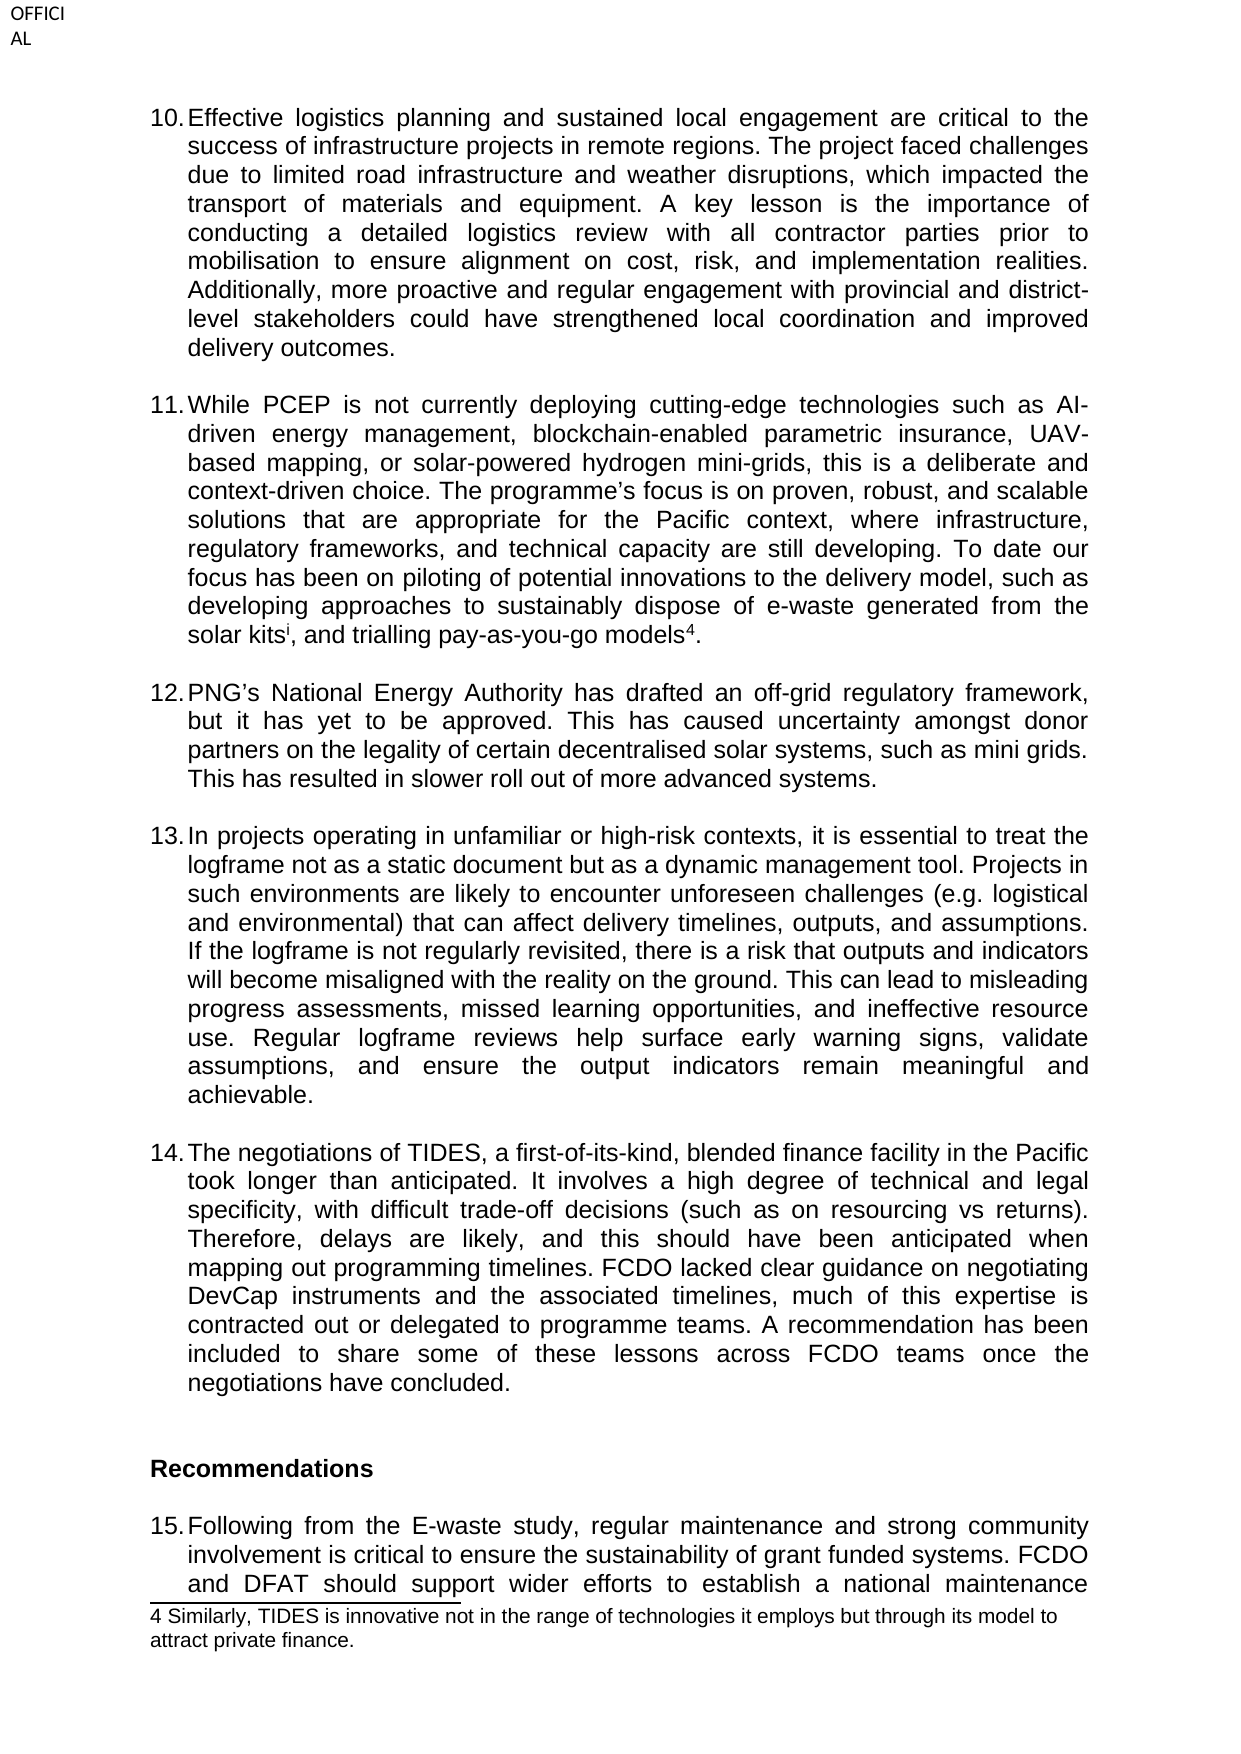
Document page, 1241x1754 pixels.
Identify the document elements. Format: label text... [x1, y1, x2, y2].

list In projects operating in unfamiliar or high-risk contexts, it is essential to treat the logframe not as a static document but as a dynamic management tool. Projects in such environments are likely to encounter unforeseen challenges (e.g. logistical and environmental) that can affect delivery timelines, outputs, and assumptions. If the logframe is not regularly revisited, there is a risk that outputs and indicators will become misaligned with the reality on the ground. This can lead to misleading progress assessments, missed learning opportunities, and ineffective resource use. Regular logframe reviews help surface early warning signs, validate assumptions, and ensure the output indicators remain meaningful and achievable. [150, 821, 1090, 1109]
list Similarly, TIDES is innovative not in the range of technologies it employs but through its model to attract private finance. [150, 1603, 1090, 1651]
list While PCEP is not currently deploying cutting-edge technologies such as AI-driven energy management, blockchain-enabled parametric insurance, UAV-based mapping, or solar-powered hydrogen mini-grids, this is a deliberate and context-driven choice. The programme’s focus is on proven, robust, and scalable solutions that are appropriate for the Pacific context, where infrastructure, regulatory frameworks, and technical capacity are still developing. To date our focus has been on piloting of potential innovations to the delivery model, such as developing approaches to sustainably dispose of e-waste generated from the solar kits, and trialling pay-as-you-go models. [150, 390, 1090, 649]
list Effective logistics planning and sustained local engagement are critical to the success of infrastructure projects in remote regions. The project faced challenges due to limited road infrastructure and weather disruptions, which impacted the transport of materials and equipment. A key lesson is the importance of conducting a detailed logistics review with all contractor parties prior to mobilisation to ensure alignment on cost, risk, and implementation realities. Additionally, more proactive and regular engagement with provincial and district-level stakeholders could have strengthened local coordination and improved delivery outcomes. [150, 102, 1090, 361]
list Following from the E-waste study, regular maintenance and strong community involvement is critical to ensure the sustainability of grant funded systems. FCDO and DFAT should support wider efforts to establish a national maintenance [150, 1511, 1090, 1597]
list PNG’s National Energy Authority has drafted an off-grid regulatory framework, but it has yet to be approved. This has caused uncertainty amongst donor partners on the legality of certain decentralised solar systems, such as mini grids. This has resulted in slower roll out of more advanced systems. [150, 677, 1090, 792]
text Recommendations [150, 1454, 1090, 1482]
list The negotiations of TIDES, a first-of-its-kind, blended finance facility in the Pacific took longer than anticipated. It involves a high degree of technical and legal specificity, with difficult trade-off decisions (such as on resourcing vs returns). Therefore, delays are likely, and this should have been anticipated when mapping out programming timelines. FCDO lacked clear guidance on negotiating DevCap instruments and the associated timelines, much of this expertise is contracted out or delegated to programme teams. A recommendation has been included to share some of these lessons across FCDO teams once the negotiations have concluded. [150, 1137, 1090, 1396]
